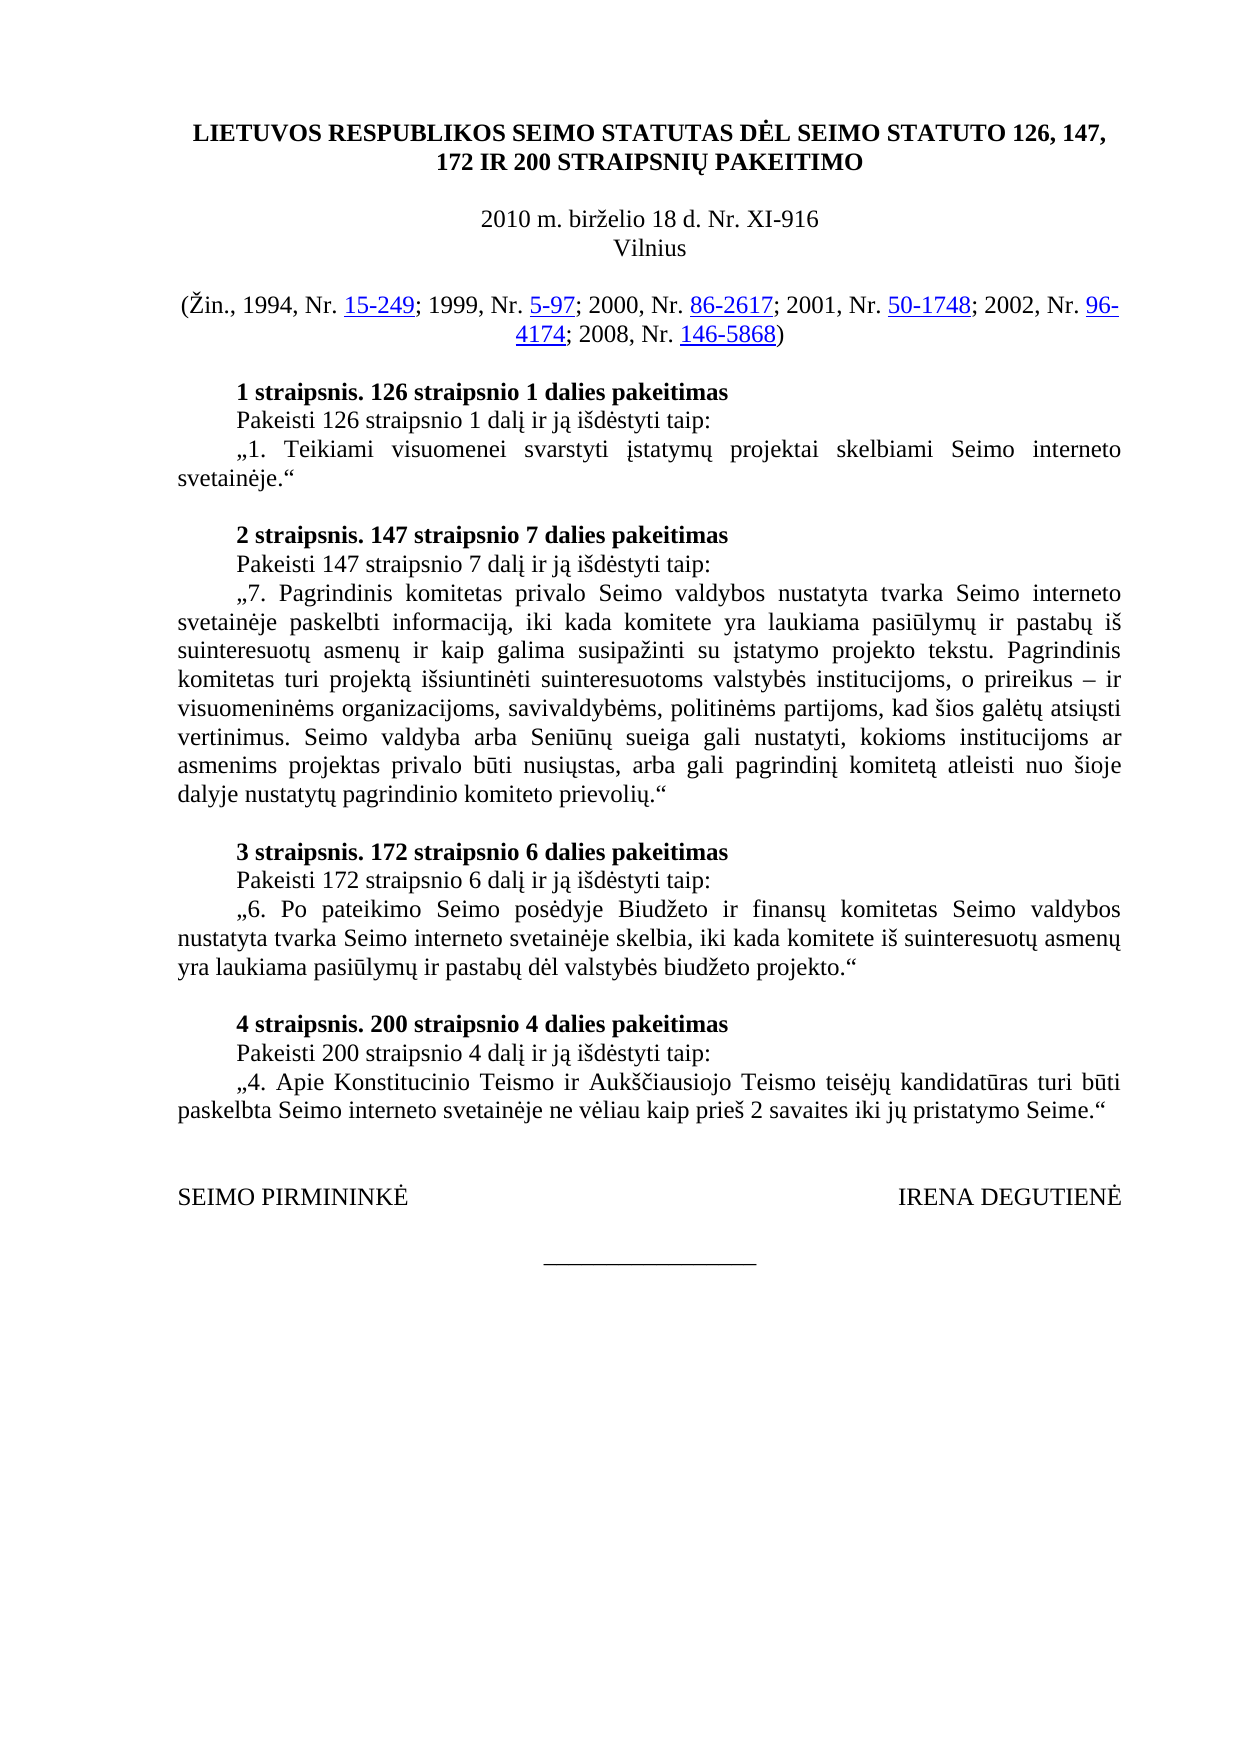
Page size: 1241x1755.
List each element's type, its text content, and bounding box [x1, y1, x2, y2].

text 2 straipsnis. 147 straipsnio 7 dalies pakeitimas [177, 521, 1122, 549]
text „7. Pagrindinis komitetas privalo Seimo valdybos nustatyta tvarka Seimo interneto svetainėje paskelbti informaciją, iki kada komitete yra laukiama pasiūlymų ir pastabų iš suinteresuotų asmenų ir kaip galima susipažinti su įstatymo projekto tekstu. Pagrindinis komitetas turi projektą išsiuntinėti suinteresuotoms valstybės institucijoms, o prireikus – ir visuomeninėms organizacijoms, savivaldybėms, politinėms partijoms, kad šios galėtų atsiųsti vertinimus. Seimo valdyba arba Seniūnų sueiga gali nustatyti, kokioms institucijoms ar asmenims projektas privalo būti nusiųstas, arba gali pagrindinį komitetą atleisti nuo šioje dalyje nustatytų pagrindinio komiteto prievolių.“ [177, 578, 1122, 808]
text Pakeisti 126 straipsnio 1 dalį ir ją išdėstyti taip: [177, 406, 1122, 434]
text „4. Apie Konstitucinio Teismo ir Aukščiausiojo Teismo teisėjų kandidatūras turi būti paskelbta Seimo interneto svetainėje ne vėliau kaip prieš 2 savaites iki jų pristatymo Seime.“ [177, 1067, 1122, 1124]
text „6. Po pateikimo Seimo posėdyje Biudžeto ir finansų komitetas Seimo valdybos nustatyta tvarka Seimo interneto svetainėje skelbia, iki kada komitete iš suinteresuotų asmenų yra laukiama pasiūlymų ir pastabų dėl valstybės biudžeto projekto.“ [177, 894, 1122, 981]
text Pakeisti 172 straipsnio 6 dalį ir ją išdėstyti taip: [177, 866, 1122, 894]
text Pakeisti 200 straipsnio 4 dalį ir ją išdėstyti taip: [177, 1038, 1122, 1067]
text 4 straipsnis. 200 straipsnio 4 dalies pakeitimas [177, 1009, 1122, 1038]
text Vilnius [177, 233, 1122, 262]
text 1 straipsnis. 126 straipsnio 1 dalies pakeitimas [177, 377, 1122, 406]
text Seimo Pirmininkė Irena Degutienė [177, 1182, 1122, 1211]
text 3 straipsnis. 172 straipsnio 6 dalies pakeitimas [177, 837, 1122, 866]
text Pakeisti 147 straipsnio 7 dalį ir ją išdėstyti taip: [177, 549, 1122, 578]
text LIETUVOS RESPUBLIKOS SEIMO STATUTAS DĖL SEIMO STATUTO 126, 147, 172 IR 200 STRAIPSNIŲ PAKEITIMO [177, 118, 1122, 176]
text _________________ [177, 1239, 1122, 1268]
text 2010 m. birželio 18 d. Nr. XI-916 [177, 204, 1122, 233]
text (Žin., 1994, Nr. 15-249; 1999, Nr. 5-97; 2000, Nr. 86-2617; 2001, Nr. 50-1748; 2002, Nr. 96-4174; 2008, Nr. 146-5868) [177, 291, 1122, 348]
text „1. Teikiami visuomenei svarstyti įstatymų projektai skelbiami Seimo interneto svetainėje.“ [177, 434, 1122, 492]
